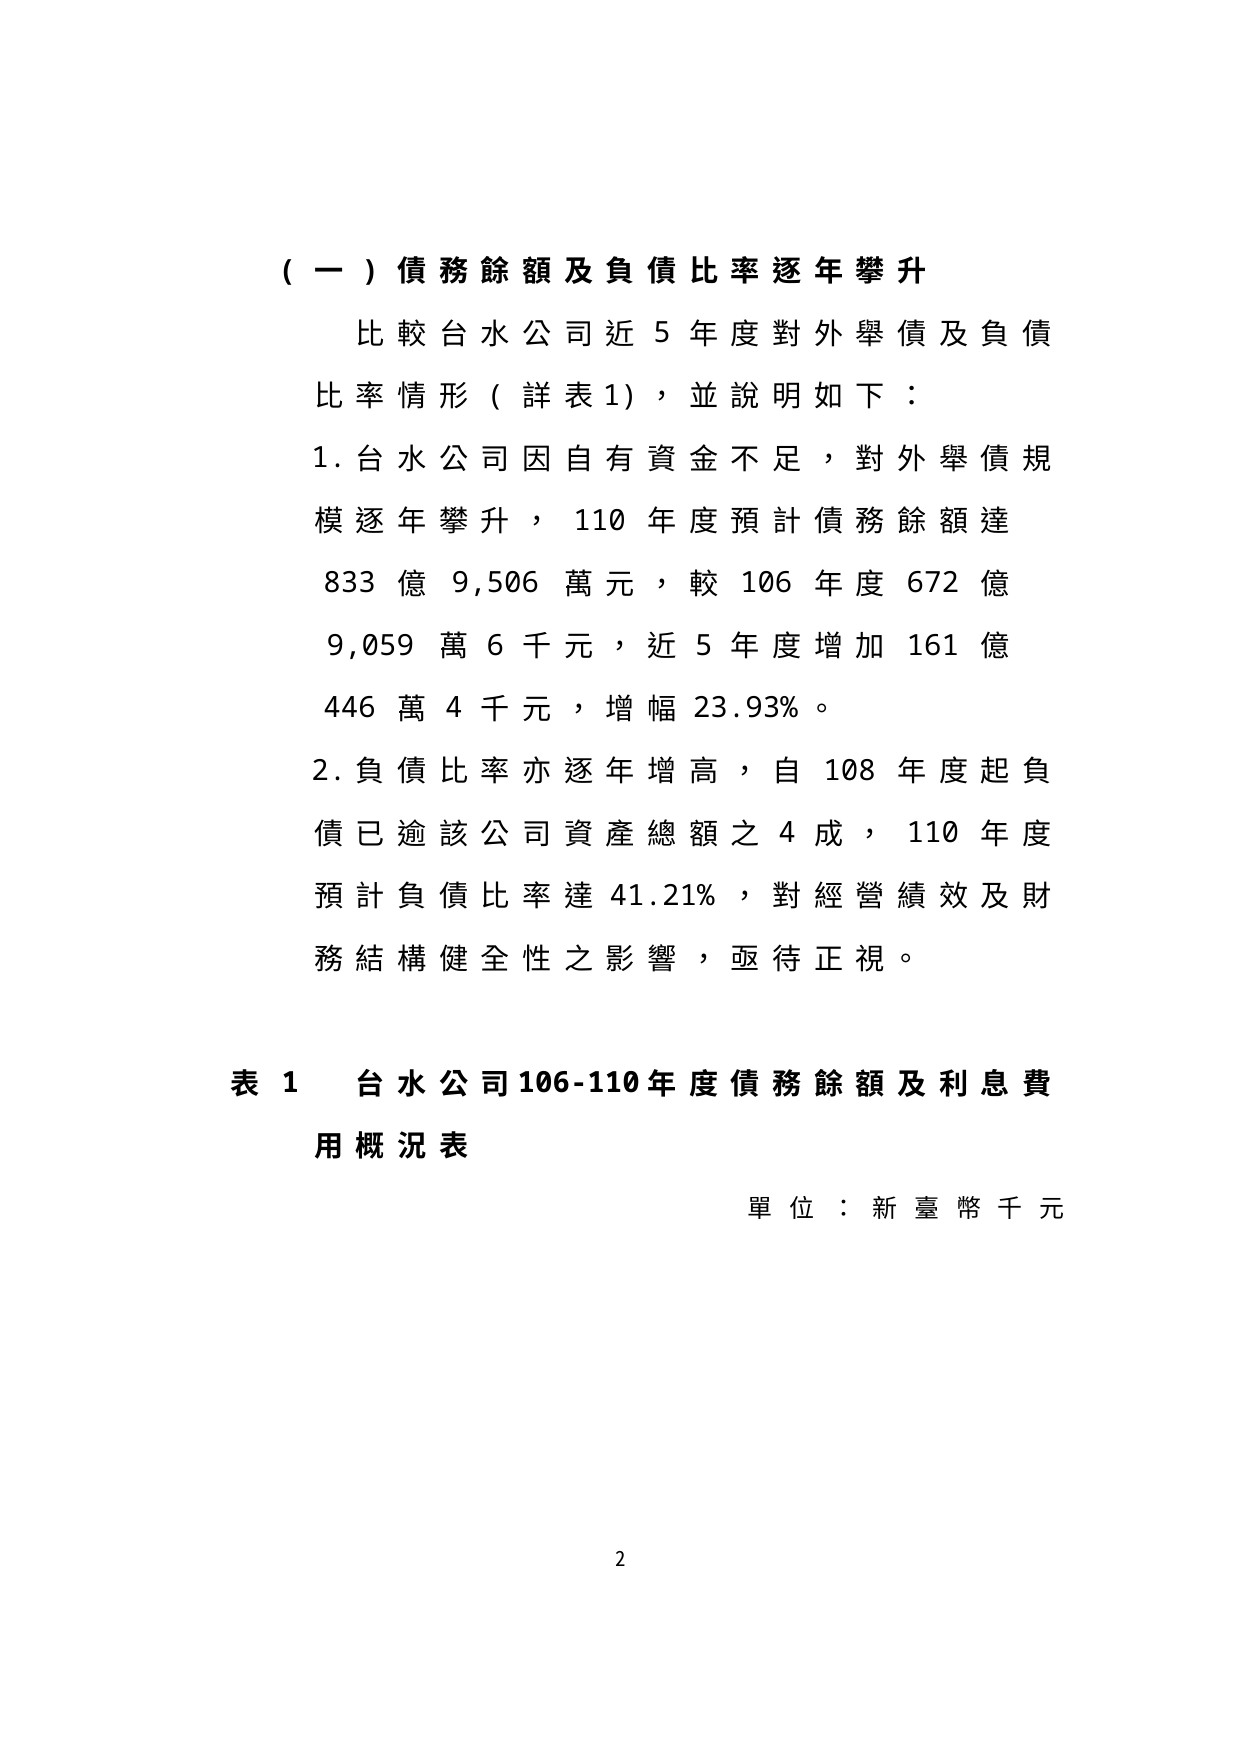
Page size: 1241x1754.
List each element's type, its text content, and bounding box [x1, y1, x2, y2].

text 1.台水公司因自有資金不足，對外舉債規模逐年攀升，110年度預計債務餘額達833億9,506萬元，較106年度672億9,059萬6千元，近5年度增加161億446萬4千元，增幅23.93%。 [271, 415, 1058, 727]
text 比較台水公司近5年度對外舉債及負債比率情形(詳表1)，並說明如下： [271, 290, 1058, 415]
text (一)債務餘額及負債比率逐年攀升 [242, 227, 1058, 290]
text 單位：新臺幣千元 [183, 1165, 1072, 1227]
text 2.負債比率亦逐年增高，自108年度起負債已逾該公司資產總額之4成，110年度預計負債比率達41.21%，對經營績效及財務結構健全性之影響，亟待正視。 [271, 727, 1058, 977]
text 表1 台水公司106-110年度債務餘額及利息費用概況表 [183, 1040, 1058, 1165]
